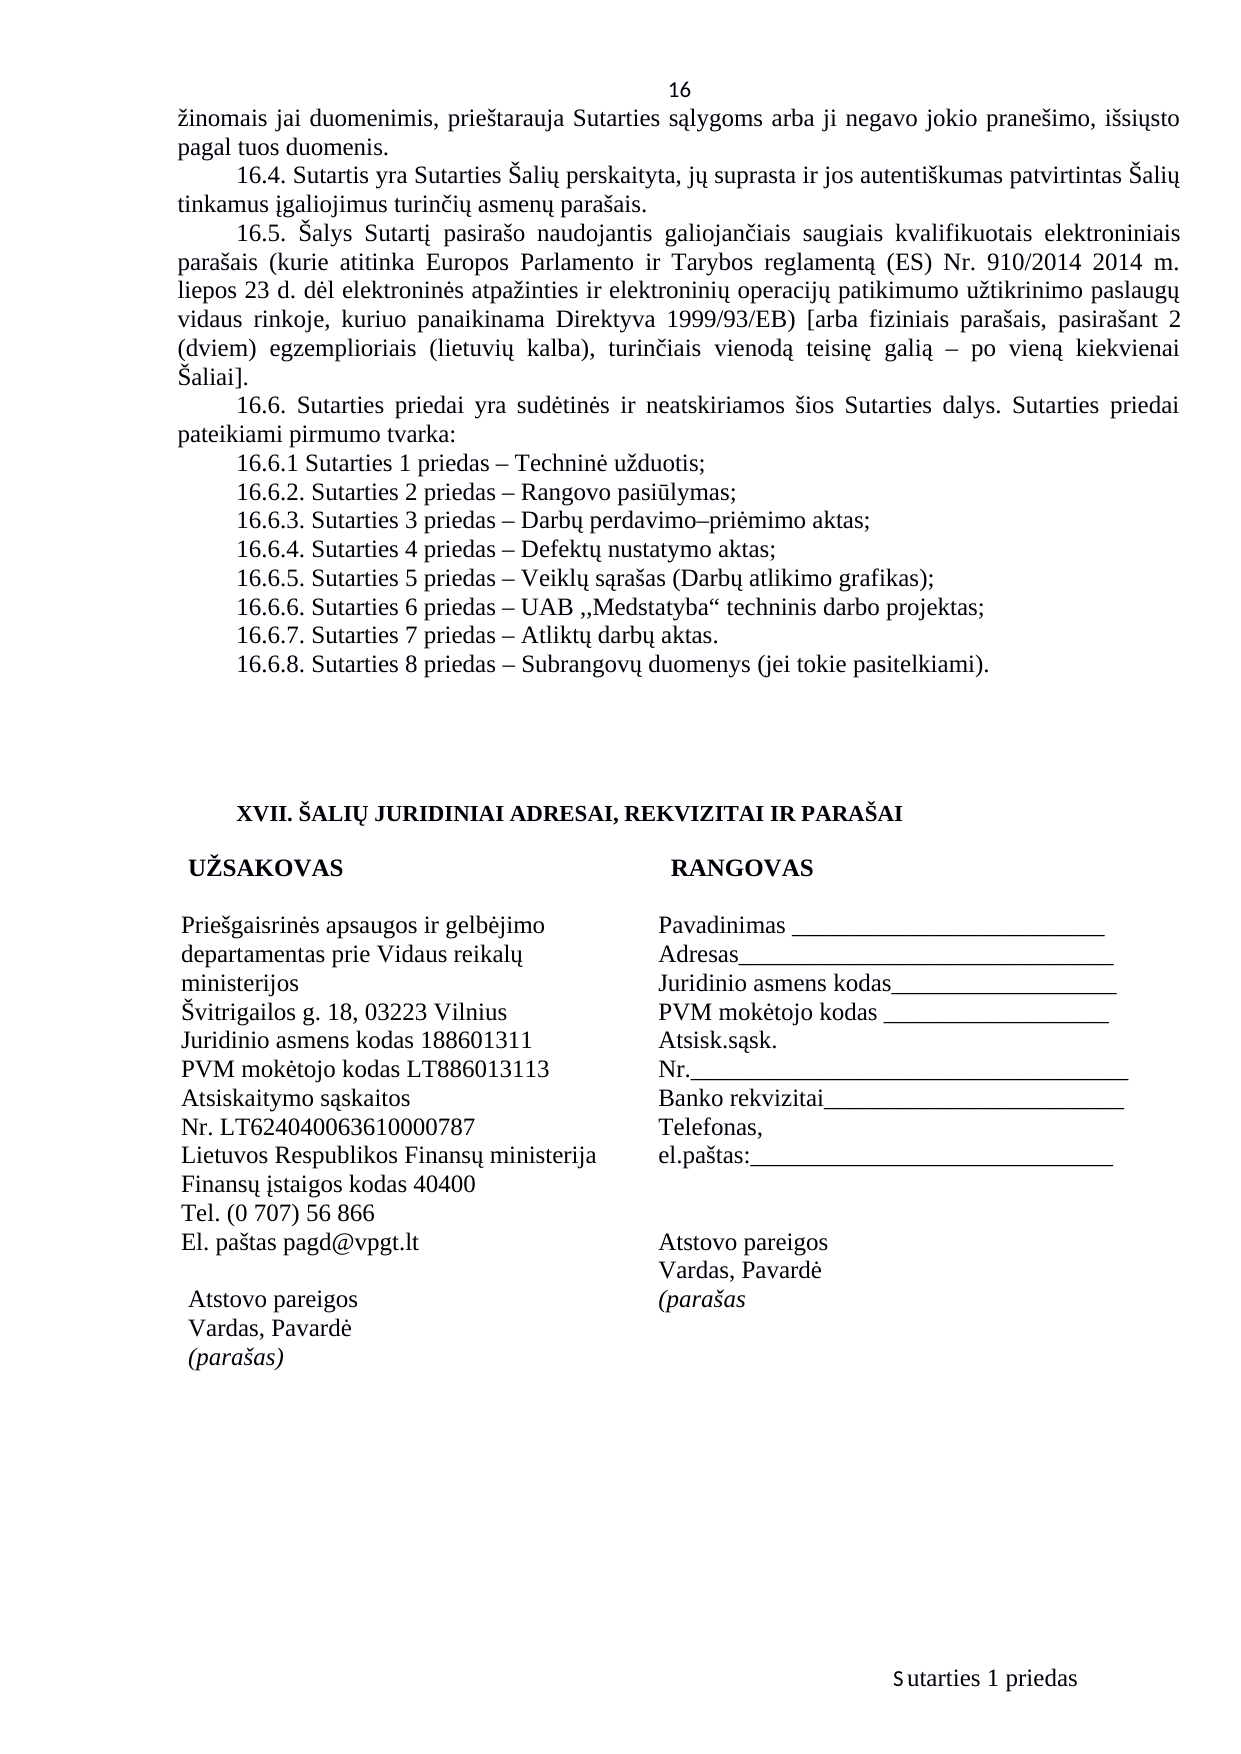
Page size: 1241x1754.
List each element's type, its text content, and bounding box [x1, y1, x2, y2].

text 16.6.4. Sutarties 4 priedas – Defektų nustatymo aktas; [177, 534, 1181, 563]
text 16.5. Šalys Sutartį pasirašo naudojantis galiojančiais saugiais kvalifikuotais elektroniniais parašais (kurie atitinka Europos Parlamento ir Tarybos reglamentą (ES) Nr. 910/2014 2014 m. liepos 23 d. dėl elektroninės atpažinties ir elektroninių operacijų patikimumo užtikrinimo paslaugų vidaus rinkoje, kuriuo panaikinama Direktyva 1999/93/EB) [arba fiziniais parašais, pasirašant 2 (dviem) egzemplioriais (lietuvių kalba), turinčiais vienodą teisinę galią – po vieną kiekvienai Šaliai]. [177, 218, 1181, 391]
text 16.6.7. Sutarties 7 priedas – Atliktų darbų aktas. [177, 621, 1181, 649]
text XVII. ŠALIŲ JURIDINIAI ADRESAI, REKVIZITAI IR PARAŠAI [177, 800, 1181, 826]
text 16.6.5. Sutarties 5 priedas – Veiklų sąrašas (Darbų atlikimo grafikas); [177, 563, 1181, 592]
table_header RANGOVAS Pavadinimas _________________________ Adresas______________________________ Juridinio asmens kodas__________________ PVM mokėtojo kodas __________________ Atsisk.sąsk. Nr.___________________________________ Banko rekvizitai________________________ Telefonas, el.paštas:_____________________________ Atstovo pareigos Vardas, Pavardė (parašas [647, 853, 1139, 1399]
text 16.6.6. Sutarties 6 priedas – UAB ,,Medstatyba“ techninis darbo projektas; [177, 592, 1181, 621]
text 16.6.2. Sutarties 2 priedas – Rangovo pasiūlymas; [177, 477, 1181, 506]
text 16.6.3. Sutarties 3 priedas – Darbų perdavimo–priėmimo aktas; [177, 506, 1181, 534]
text Sutarties 1 priedas [177, 1663, 1181, 1692]
text 16.6.1 Sutarties 1 priedas – Techninė užduotis; [177, 448, 1181, 477]
text 16.6.8. Sutarties 8 priedas – Subrangovų duomenys (jei tokie pasitelkiami). [177, 649, 1181, 678]
text žinomais jai duomenimis, prieštarauja Sutarties sąlygoms arba ji negavo jokio pranešimo, išsiųsto pagal tuos duomenis. [177, 103, 1181, 161]
text 16.4. Sutartis yra Sutarties Šalių perskaityta, jų suprasta ir jos autentiškumas patvirtintas Šalių tinkamus įgaliojimus turinčių asmenų parašais. [177, 161, 1181, 218]
text 16.6. Sutarties priedai yra sudėtinės ir neatskiriamos šios Sutarties dalys. Sutarties priedai pateikiami pirmumo tvarka: [177, 391, 1181, 448]
table_header UŽSAKOVAS Priešgaisrinės apsaugos ir gelbėjimo departamentas prie Vidaus reikalų ministerijos Švitrigailos g. 18, 03223 Vilnius Juridinio asmens kodas 188601311 PVM mokėtojo kodas LT886013113 Atsiskaitymo sąskaitos Nr. LT624040063610000787 Lietuvos Respublikos Finansų ministerija Finansų įstaigos kodas 40400 Tel. (0 707) 56 866 El. paštas pagd@vpgt.lt Atstovo pareigos Vardas, Pavardė (parašas) [170, 853, 647, 1399]
